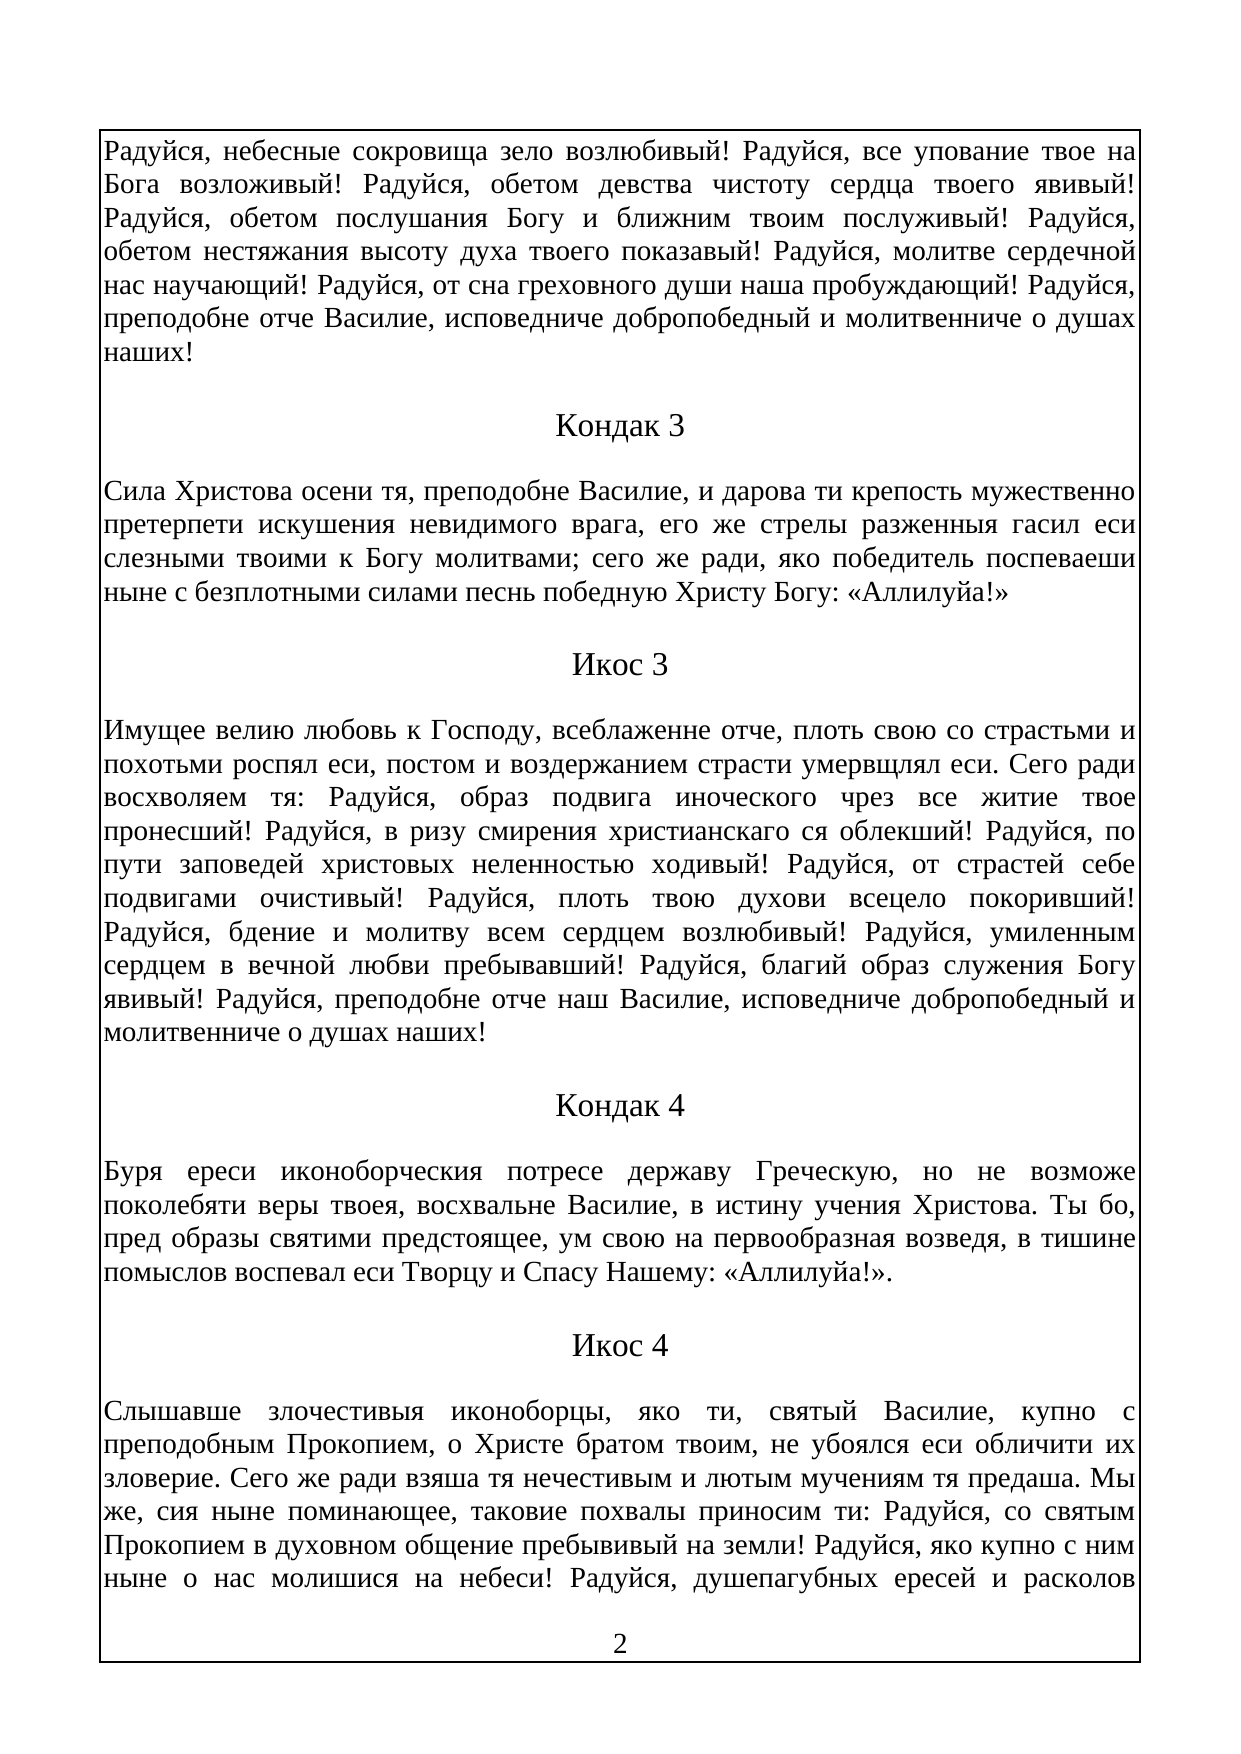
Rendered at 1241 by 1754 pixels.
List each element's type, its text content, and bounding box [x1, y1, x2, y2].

subtitle Икос 4 [103, 1325, 1137, 1363]
text Слышавше злочестивыя иконоборцы, яко ти, святый Василие, купно с преподобным Прокопием, о Христе братом твоим, не убоялся еси обличити их зловерие. Сего же ради взяша тя нечестивым и лютым мучениям тя предаша. Мы же, сия ныне поминающее, таковие похвалы приносим ти: Радуйся, со святым Прокопием в духовном общение пребывивый на земли! Радуйся, яко купно с ним ныне о нас молишися на небеси! Радуйся, душепагубных ересей и расколов [103, 1393, 1137, 1594]
subtitle Кондак 3 [103, 405, 1137, 443]
subtitle Икос 3 [103, 645, 1137, 683]
text Радуйся, небесные сокровища зело возлюбивый! Радуйся, все упование твое на Бога возложивый! Радуйся, обетом девства чистоту сердца твоего явивый! Радуйся, обетом послушания Богу и ближним твоим послуживый! Радуйся, обетом нестяжания высоту духа твоего показавый! Радуйся, молитве сердечной нас научающий! Радуйся, от сна греховного души наша пробуждающий! Радуйся, преподобне отче Василие, исповедниче добропобедный и молитвенниче о душах наших! [103, 133, 1137, 368]
subtitle Кондак 4 [103, 1085, 1137, 1124]
text Имущее велию любовь к Господу, всеблаженне отче, плоть свою со страстьми и похотьми роспял еси, постом и воздержанием страсти умервщлял еси. Сего ради восхволяем тя: Радуйся, образ подвига иноческого чрез все житие твое пронесший! Радуйся, в ризу смирения христианскаго ся облекший! Радуйся, по пути заповедей христовых неленностью ходивый! Радуйся, от страстей себе подвигами очистивый! Радуйся, плоть твою духови всецело покоривший! Радуйся, бдение и молитву всем сердцем возлюбивый! Радуйся, умиленным сердцем в вечной любви пребывавший! Радуйся, благий образ служения Богу явивый! Радуйся, преподобне отче наш Василие, исповедниче добропобедный и молитвенниче о душах наших! [103, 712, 1137, 1048]
text Сила Христова осени тя, преподобне Василие, и дарова ти крепость мужественно претерпети искушения невидимого врага, его же стрелы разженныя гасил еси слезными твоими к Богу молитвами; сего же ради, яко победитель поспеваеши ныне с безплотными силами песнь победную Христу Богу: «Аллилуйа!» [103, 473, 1137, 607]
text Буря ереси иконоборческия потресе державу Греческую, но не возможе поколебяти веры твоея, восхвальне Василие, в истину учения Христова. Ты бо, пред образы святими предстоящее, ум свою на первообразная возведя, в тишине помыслов воспевал еси Творцу и Спасу Нашему: «Аллилуйа!». [103, 1153, 1137, 1287]
